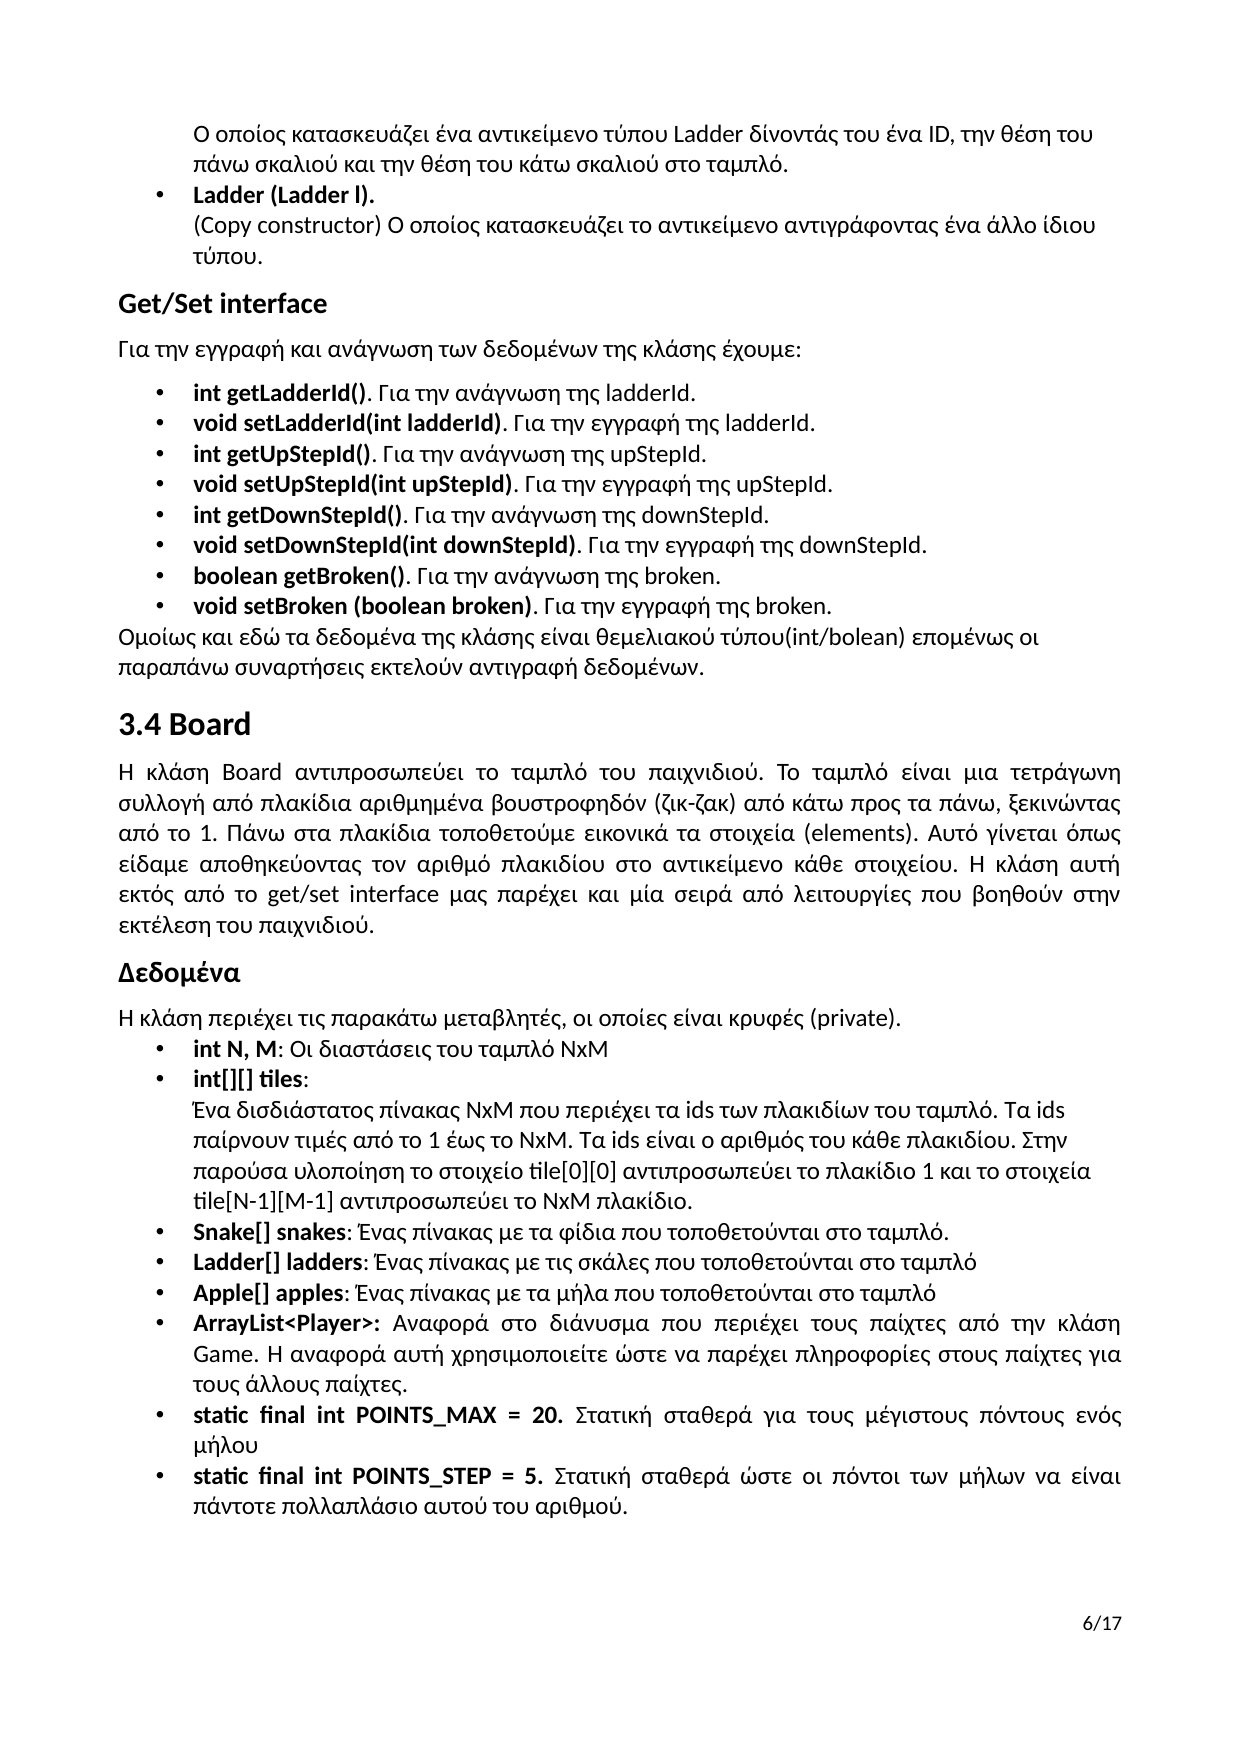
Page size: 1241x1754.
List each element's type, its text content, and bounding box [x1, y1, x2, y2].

list Ladder (Ladder l). (Copy constructor) Ο οποίος κατασκευάζει το αντικείμενο αντιγράφοντας ένα άλλο ίδιου τύπου. [156, 179, 1122, 271]
list Ladder[] ladders: Ένας πίνακας με τις σκάλες που τοποθετούνται στο ταμπλό [156, 1246, 1122, 1277]
list void setDownStepId(int downStepId). Για την εγγραφή της downStepId. [156, 529, 1122, 560]
list ArrayList<Player>: Αναφορά στο διάνυσμα που περιέχει τους παίχτες από την κλάση Game. Η αναφορά αυτή χρησιμοποιείτε ώστε να παρέχει πληροφορίες στους παίχτες για τους άλλους παίχτες. [156, 1307, 1122, 1399]
list Ο οποίος κατασκευάζει ένα αντικείμενο τύπου Ladder δίνοντάς του ένα ID, την θέση του πάνω σκαλιού και την θέση του κάτω σκαλιού στο ταμπλό. [156, 118, 1122, 179]
subtitle Δεδομένα [118, 954, 1122, 990]
list Apple[] apples: Ένας πίνακας με τα μήλα που τοποθετούνται στο ταμπλό [156, 1277, 1122, 1307]
text Ομοίως και εδώ τα δεδομένα της κλάσης είναι θεμελιακού τύπου(int/bolean) επομένως οι παραπάνω συναρτήσεις εκτελούν αντιγραφή δεδομένων. [118, 621, 1122, 682]
list boolean getBroken(). Για την ανάγνωση της broken. [156, 560, 1122, 590]
list void setLadderId(int ladderId). Για την εγγραφή της ladderId. [156, 407, 1122, 438]
subtitle Get/Set interface [118, 285, 1122, 321]
list int[][] tiles: Ένα δισδιάστατος πίνακας NxM που περιέχει τα ids των πλακιδίων του ταμπλό. Τα ids παίρνουν τιμές από το 1 έως το NxM. Τα ids είναι ο αριθμός του κάθε πλακιδίου. Στην παρούσα υλοποίηση το στοιχείο tile[0][0] αντιπροσωπεύει το πλακίδιο 1 και το στοιχεία tile[N-1][M-1] αντιπροσωπεύει το NxM πλακίδιο. [156, 1063, 1122, 1216]
list Snake[] snakes: Ένας πίνακας με τα φίδια που τοποθετούνται στο ταμπλό. [156, 1216, 1122, 1246]
list int getDownStepId(). Για την ανάγνωση της downStepId. [156, 499, 1122, 529]
text Η κλάση Board αντιπροσωπεύει το ταμπλό του παιχνιδιού. Το ταμπλό είναι μια τετράγωνη συλλογή από πλακίδια αριθμημένα βουστροφηδόν (ζικ-ζακ) από κάτω προς τα πάνω, ξεκινώντας από το 1. Πάνω στα πλακίδια τοποθετούμε εικονικά τα στοιχεία (elements). Αυτό γίνεται όπως είδαμε αποθηκεύοντας τον αριθμό πλακιδίου στο αντικείμενο κάθε στοιχείου. Η κλάση αυτή εκτός από το get/set interface μας παρέχει και μία σειρά από λειτουργίες που βοηθούν στην εκτέλεση του παιχνιδιού. [118, 756, 1122, 939]
text Η κλάση περιέχει τις παρακάτω μεταβλητές, οι οποίες είναι κρυφές (private). [118, 1002, 1122, 1033]
list static final int POINTS_MAX = 20. Στατική σταθερά για τους μέγιστους πόντους ενός μήλου [156, 1399, 1122, 1460]
list static final int POINTS_STEP = 5. Στατική σταθερά ώστε οι πόντοι των μήλων να είναι πάντοτε πολλαπλάσιο αυτού του αριθμού. [156, 1460, 1122, 1521]
subtitle 3.4 Board [118, 703, 1122, 744]
list int N, M: Οι διαστάσεις του ταμπλό NxM [156, 1033, 1122, 1063]
list int getLadderId(). Για την ανάγνωση της ladderId. [156, 377, 1122, 407]
list void setUpStepId(int upStepId). Για την εγγραφή της upStepId. [156, 468, 1122, 499]
list void setBroken (boolean broken). Για την εγγραφή της broken. [156, 590, 1122, 621]
text Για την εγγραφή και ανάγνωση των δεδομένων της κλάσης έχουμε: [118, 334, 1122, 364]
list int getUpStepId(). Για την ανάγνωση της upStepId. [156, 438, 1122, 468]
